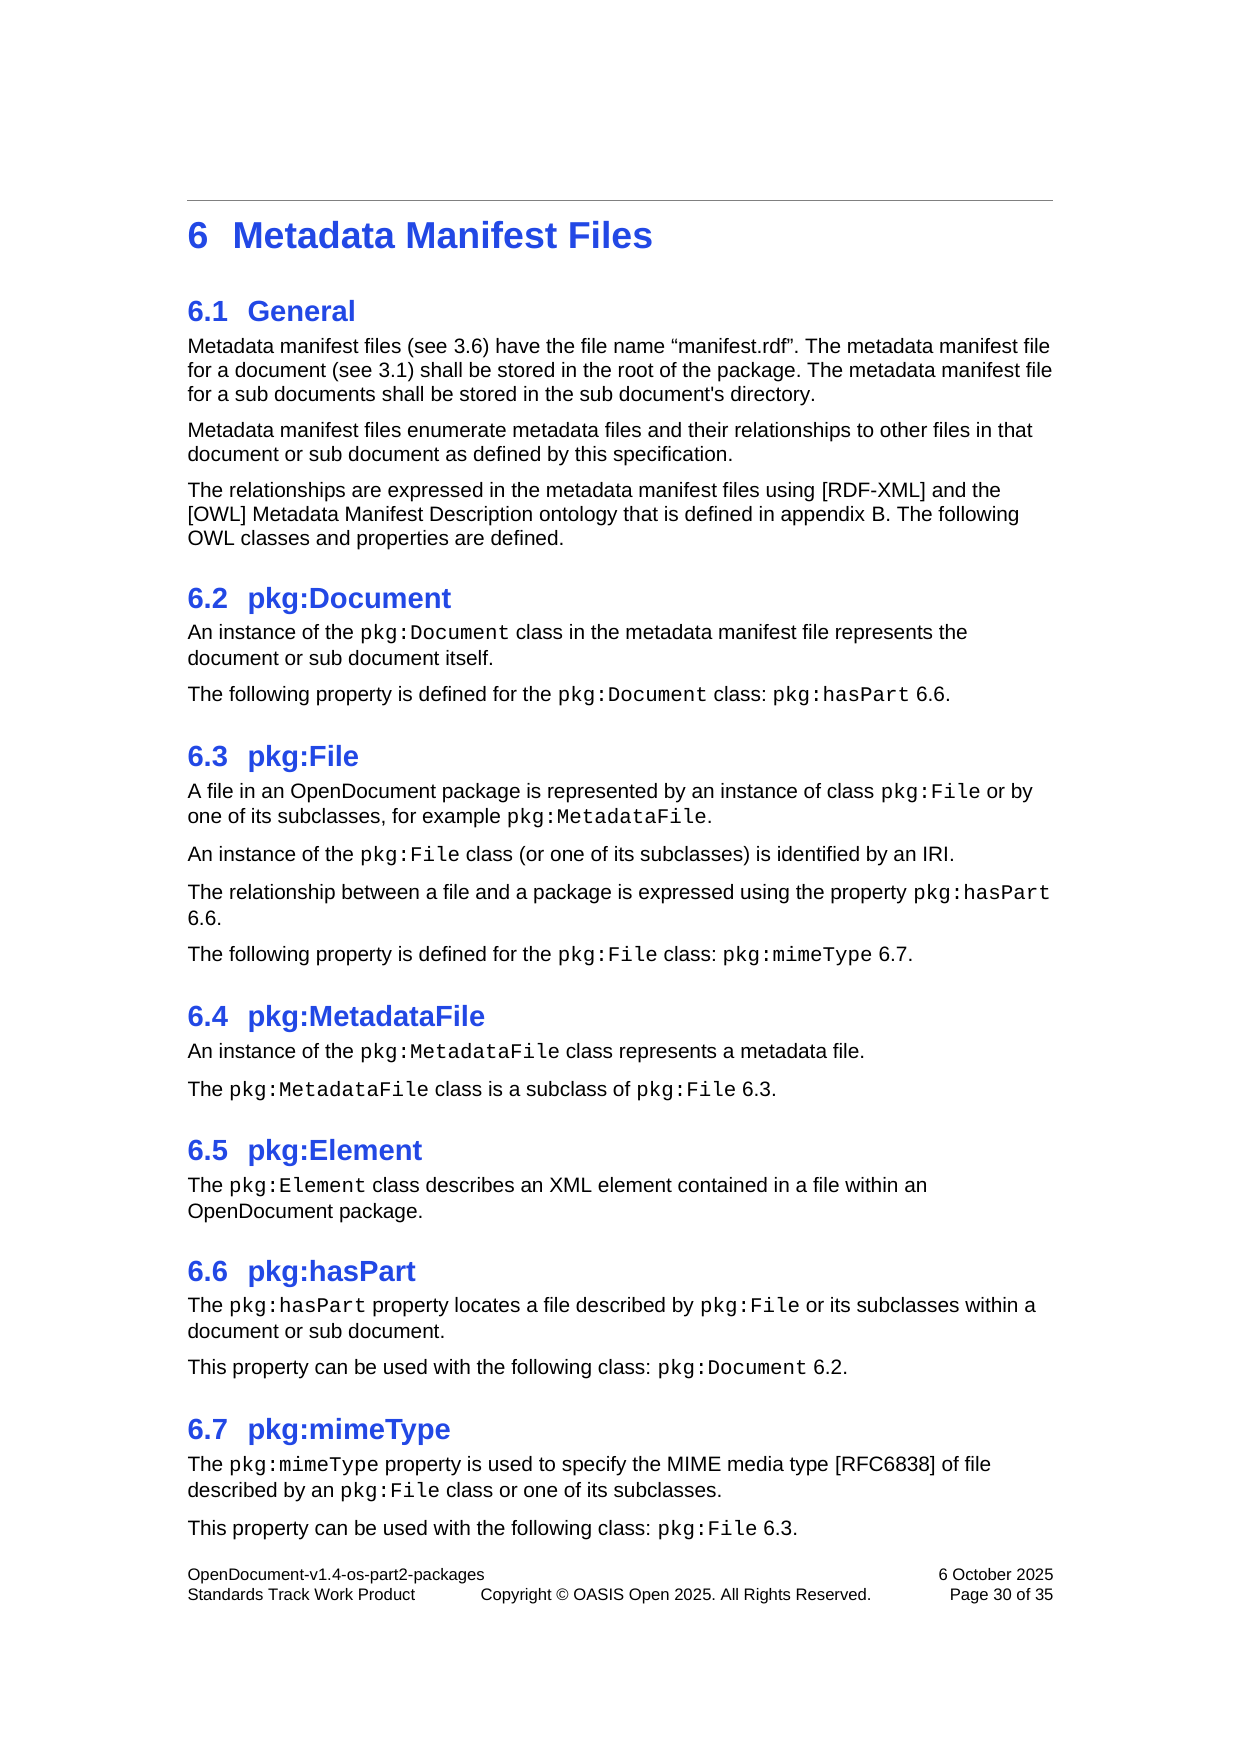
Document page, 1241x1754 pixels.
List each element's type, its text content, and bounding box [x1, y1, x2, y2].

text The relationships are expressed in the metadata manifest files using [RDF-XML] and the [OWL] Metadata Manifest Description ontology that is defined in appendix B. The following OWL classes and properties are defined. [187, 478, 1053, 549]
subtitle pkg:MetadataFile [187, 999, 1053, 1032]
text The relationship between a file and a package is expressed using the property pkg:hasPart 6.6. [187, 880, 1053, 930]
text The pkg:MetadataFile class is a subclass of pkg:File 6.3. [187, 1076, 1053, 1102]
subtitle pkg:File [187, 739, 1053, 772]
subtitle Metadata Manifest Files [187, 201, 1053, 257]
text This property can be used with the following class: pkg:File 6.3. [187, 1515, 1053, 1541]
text This property can be used with the following class: pkg:Document 6.2. [187, 1355, 1053, 1381]
text The following property is defined for the pkg:File class: pkg:mimeType 6.7. [187, 942, 1053, 968]
subtitle General [187, 294, 1053, 328]
text Metadata manifest files enumerate metadata files and their relationships to other files in that document or sub document as defined by this specification. [187, 418, 1053, 466]
subtitle pkg:hasPart [187, 1254, 1053, 1287]
text An instance of the pkg:Document class in the metadata manifest file represents the document or sub document itself. [187, 620, 1053, 670]
text The pkg:hasPart property locates a file described by pkg:File or its subclasses within a document or sub document. [187, 1293, 1053, 1343]
text An instance of the pkg:File class (or one of its subclasses) is identified by an IRI. [187, 842, 1053, 868]
text The pkg:Element class describes an XML element contained in a file within an OpenDocument package. [187, 1173, 1053, 1223]
subtitle pkg:mimeType [187, 1412, 1053, 1446]
subtitle pkg:Element [187, 1133, 1053, 1167]
text The following property is defined for the pkg:Document class: pkg:hasPart 6.6. [187, 682, 1053, 708]
text Metadata manifest files (see 3.6) have the file name “manifest.rdf”. The metadata manifest file for a document (see 3.1) shall be stored in the root of the package. The metadata manifest file for a sub documents shall be stored in the sub document's directory. [187, 334, 1053, 406]
subtitle pkg:Document [187, 581, 1053, 614]
text An instance of the pkg:MetadataFile class represents a metadata file. [187, 1038, 1053, 1064]
text The pkg:mimeType property is used to specify the MIME media type [RFC6838] of file described by an pkg:File class or one of its subclasses. [187, 1452, 1053, 1503]
text A file in an OpenDocument package is represented by an instance of class pkg:File or by one of its subclasses, for example pkg:MetadataFile. [187, 778, 1053, 830]
